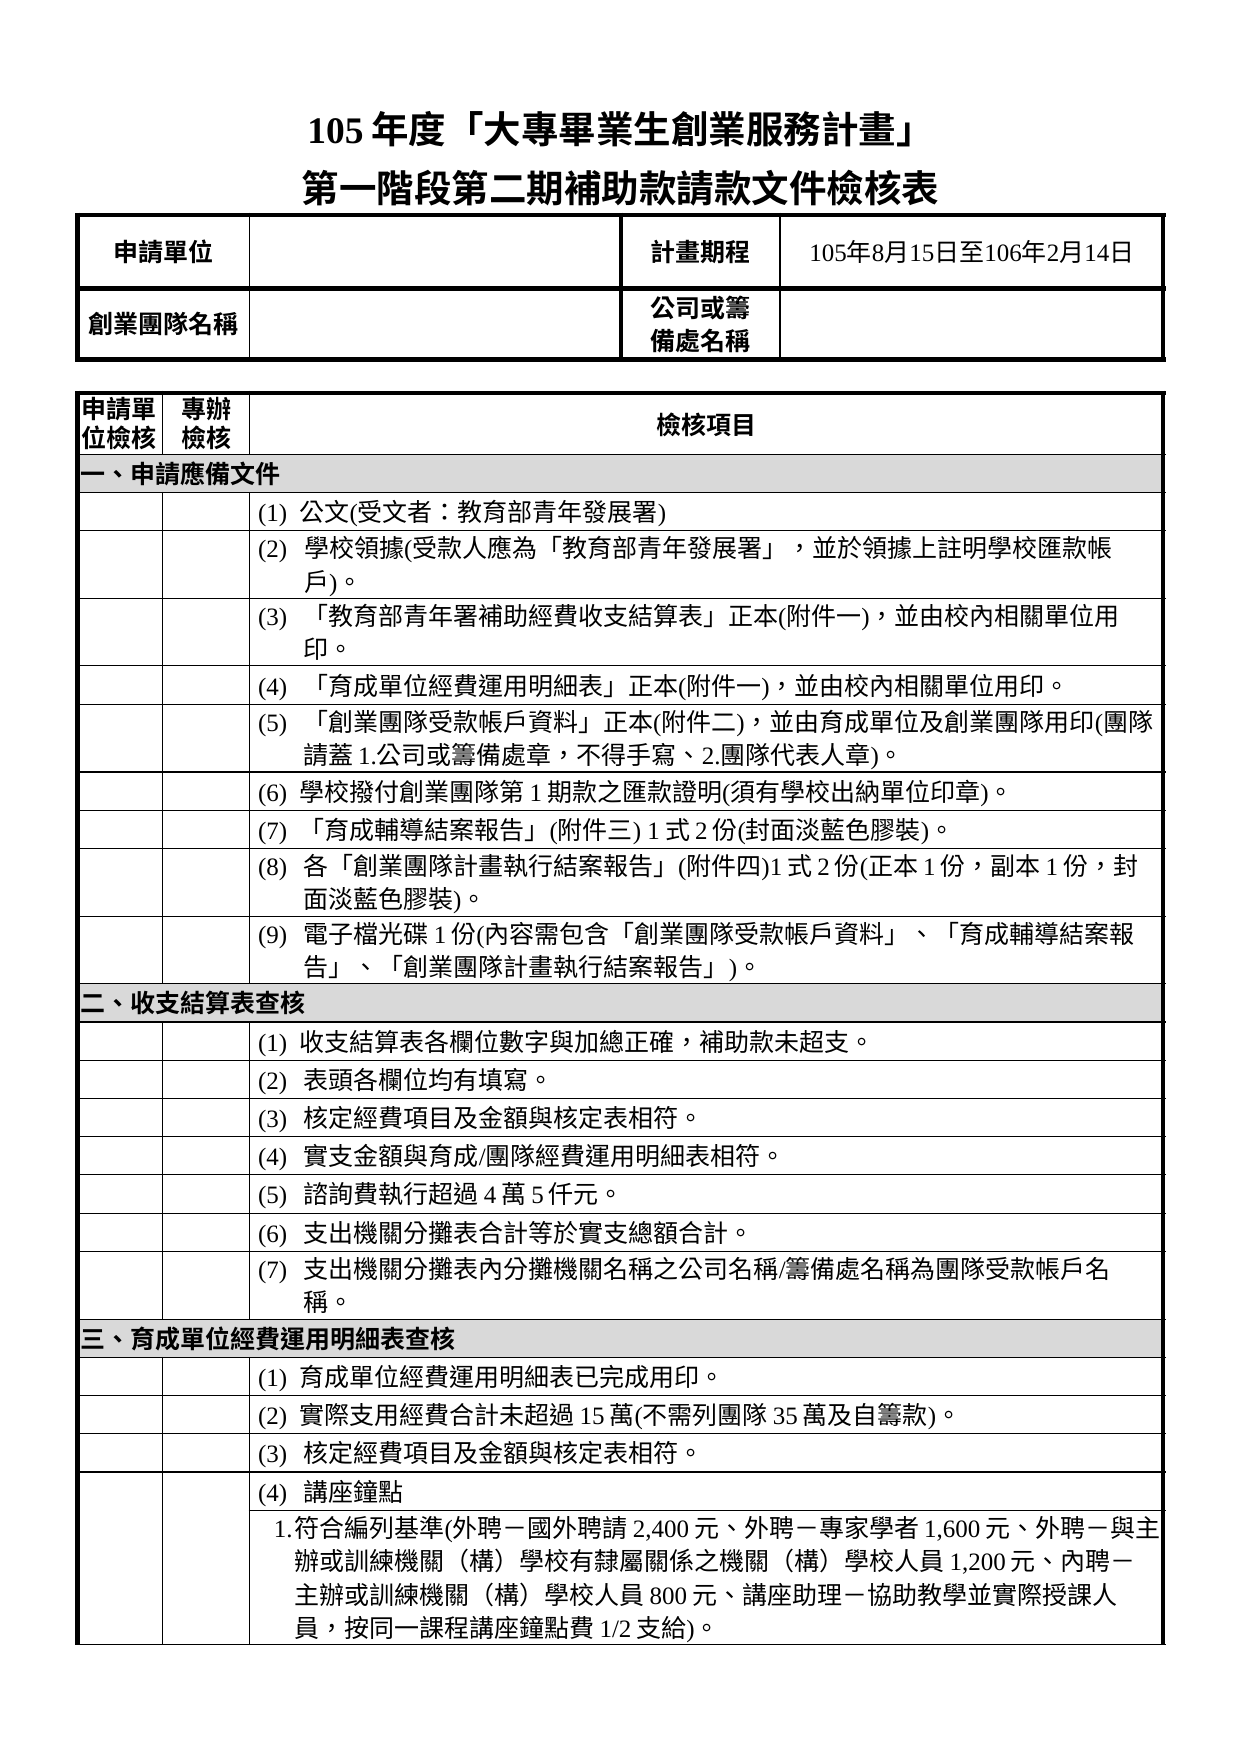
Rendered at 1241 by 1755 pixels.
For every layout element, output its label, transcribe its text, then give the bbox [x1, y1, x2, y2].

table_cell [80, 811, 162, 848]
table_cell [781, 291, 1161, 357]
table_cell [80, 1175, 162, 1213]
table_cell 公文(受文者：教育部青年發展署) [250, 493, 1161, 530]
table_cell 「育成單位經費運用明細表」正本(附件一)，並由校內相關單位用印。 [250, 666, 1161, 704]
table_cell 創業團隊名稱 [80, 291, 249, 357]
table_header 專辦 檢核 [163, 395, 249, 453]
table_cell [80, 849, 162, 916]
table_cell [163, 1396, 249, 1433]
table_cell [163, 666, 249, 704]
subtitle 第一階段第二期補助款請款文件檢核表 [75, 158, 1165, 213]
text 105年度「大專畢業生創業服務計畫」 [75, 100, 1165, 155]
table_cell 二、收支結算表查核 [80, 984, 1161, 1021]
table_cell [80, 1023, 162, 1060]
table_cell 實際支用經費合計未超過15萬(不需列團隊35萬及自籌款)。 [250, 1396, 1161, 1433]
table_cell [80, 1214, 162, 1251]
table_header 檢核項目 [250, 395, 1161, 453]
table_cell 講座鐘點 [250, 1473, 1161, 1510]
table_cell 支出機關分攤表合計等於實支總額合計。 [250, 1214, 1161, 1251]
table_cell [163, 1137, 249, 1174]
table_cell [80, 1252, 162, 1318]
table_cell 「育成輔導結案報告」(附件三) 1式2份(封面淡藍色膠裝)。 [250, 811, 1161, 848]
table_cell [80, 1358, 162, 1395]
table_cell 育成單位經費運用明細表已完成用印。 [250, 1358, 1161, 1395]
table_cell [163, 811, 249, 848]
table_cell 諮詢費執行超過4萬5仟元。 [250, 1175, 1161, 1213]
table_cell [163, 1175, 249, 1213]
table_cell [80, 493, 162, 530]
table_cell 收支結算表各欄位數字與加總正確，補助款未超支。 [250, 1023, 1161, 1060]
table_cell [163, 773, 249, 809]
table_cell 公司或籌 備處名稱 [623, 291, 779, 357]
table_header 105年8月15日至106年2月14日 [781, 217, 1161, 286]
table_cell [80, 773, 162, 809]
table_cell [163, 1061, 249, 1098]
table_cell 核定經費項目及金額與核定表相符。 [250, 1099, 1161, 1136]
table_cell [163, 1252, 249, 1318]
table_cell 「創業團隊受款帳戶資料」正本(附件二)，並由育成單位及創業團隊用印(團隊請蓋1.公司或籌備處章，不得手寫、2.團隊代表人章)。 [250, 705, 1161, 771]
table_cell [163, 599, 249, 665]
table_cell [163, 531, 249, 598]
table_cell [80, 917, 162, 983]
table_cell 實支金額與育成/團隊經費運用明細表相符。 [250, 1137, 1161, 1174]
table_cell [80, 1137, 162, 1174]
table_cell [80, 666, 162, 704]
table_cell 一、申請應備文件 [80, 455, 1161, 492]
table_cell [163, 493, 249, 530]
table_cell 表頭各欄位均有填寫。 [250, 1061, 1161, 1098]
table_cell [80, 1061, 162, 1098]
table_cell [163, 705, 249, 771]
table_cell 學校領據(受款人應為「教育部青年發展署」，並於領據上註明學校匯款帳戶)。 [250, 531, 1161, 598]
table_cell [80, 599, 162, 665]
table_header 計畫期程 [623, 217, 779, 286]
table_cell [163, 1434, 249, 1471]
table_cell [163, 1473, 249, 1644]
table_header 申請單 位檢核 [80, 395, 162, 453]
table_cell [80, 1434, 162, 1471]
table_cell 符合編列基準(外聘－國外聘請2,400元、外聘－專家學者1,600元、外聘－與主辦或訓練機關（構）學校有隸屬關係之機關（構）學校人員1,200元、內聘－主辦或訓練機關（構）學校人員800元、講座助理－協助教學並實際授課人員，按同一課程講座鐘點費1/2支給)。 [250, 1511, 1161, 1644]
table_cell 各「創業團隊計畫執行結案報告」(附件四)1式2份(正本1份，副本1份，封面淡藍色膠裝)。 [250, 849, 1161, 916]
table_cell 「教育部青年署補助經費收支結算表」正本(附件一)，並由校內相關單位用印。 [250, 599, 1161, 665]
table_header 申請單位 [80, 217, 249, 286]
table_cell 學校撥付創業團隊第1期款之匯款證明(須有學校出納單位印章)。 [250, 773, 1161, 809]
table_cell [163, 1358, 249, 1395]
table_cell 電子檔光碟1份(內容需包含「創業團隊受款帳戶資料」、「育成輔導結案報告」、「創業團隊計畫執行結案報告」)。 [250, 917, 1161, 983]
table_cell 核定經費項目及金額與核定表相符。 [250, 1434, 1161, 1471]
table_cell [163, 849, 249, 916]
table_cell [163, 1099, 249, 1136]
table_cell [250, 291, 619, 357]
table_cell [163, 1214, 249, 1251]
table_cell 支出機關分攤表內分攤機關名稱之公司名稱/籌備處名稱為團隊受款帳戶名稱。 [250, 1252, 1161, 1318]
table_cell [163, 1023, 249, 1060]
table_cell [80, 1099, 162, 1136]
table_cell [80, 1396, 162, 1433]
table_cell [80, 1473, 162, 1644]
table_cell [80, 705, 162, 771]
table_cell [80, 531, 162, 598]
table_cell [163, 917, 249, 983]
table_header [250, 217, 619, 286]
table_cell 三、育成單位經費運用明細表查核 [80, 1320, 1161, 1357]
